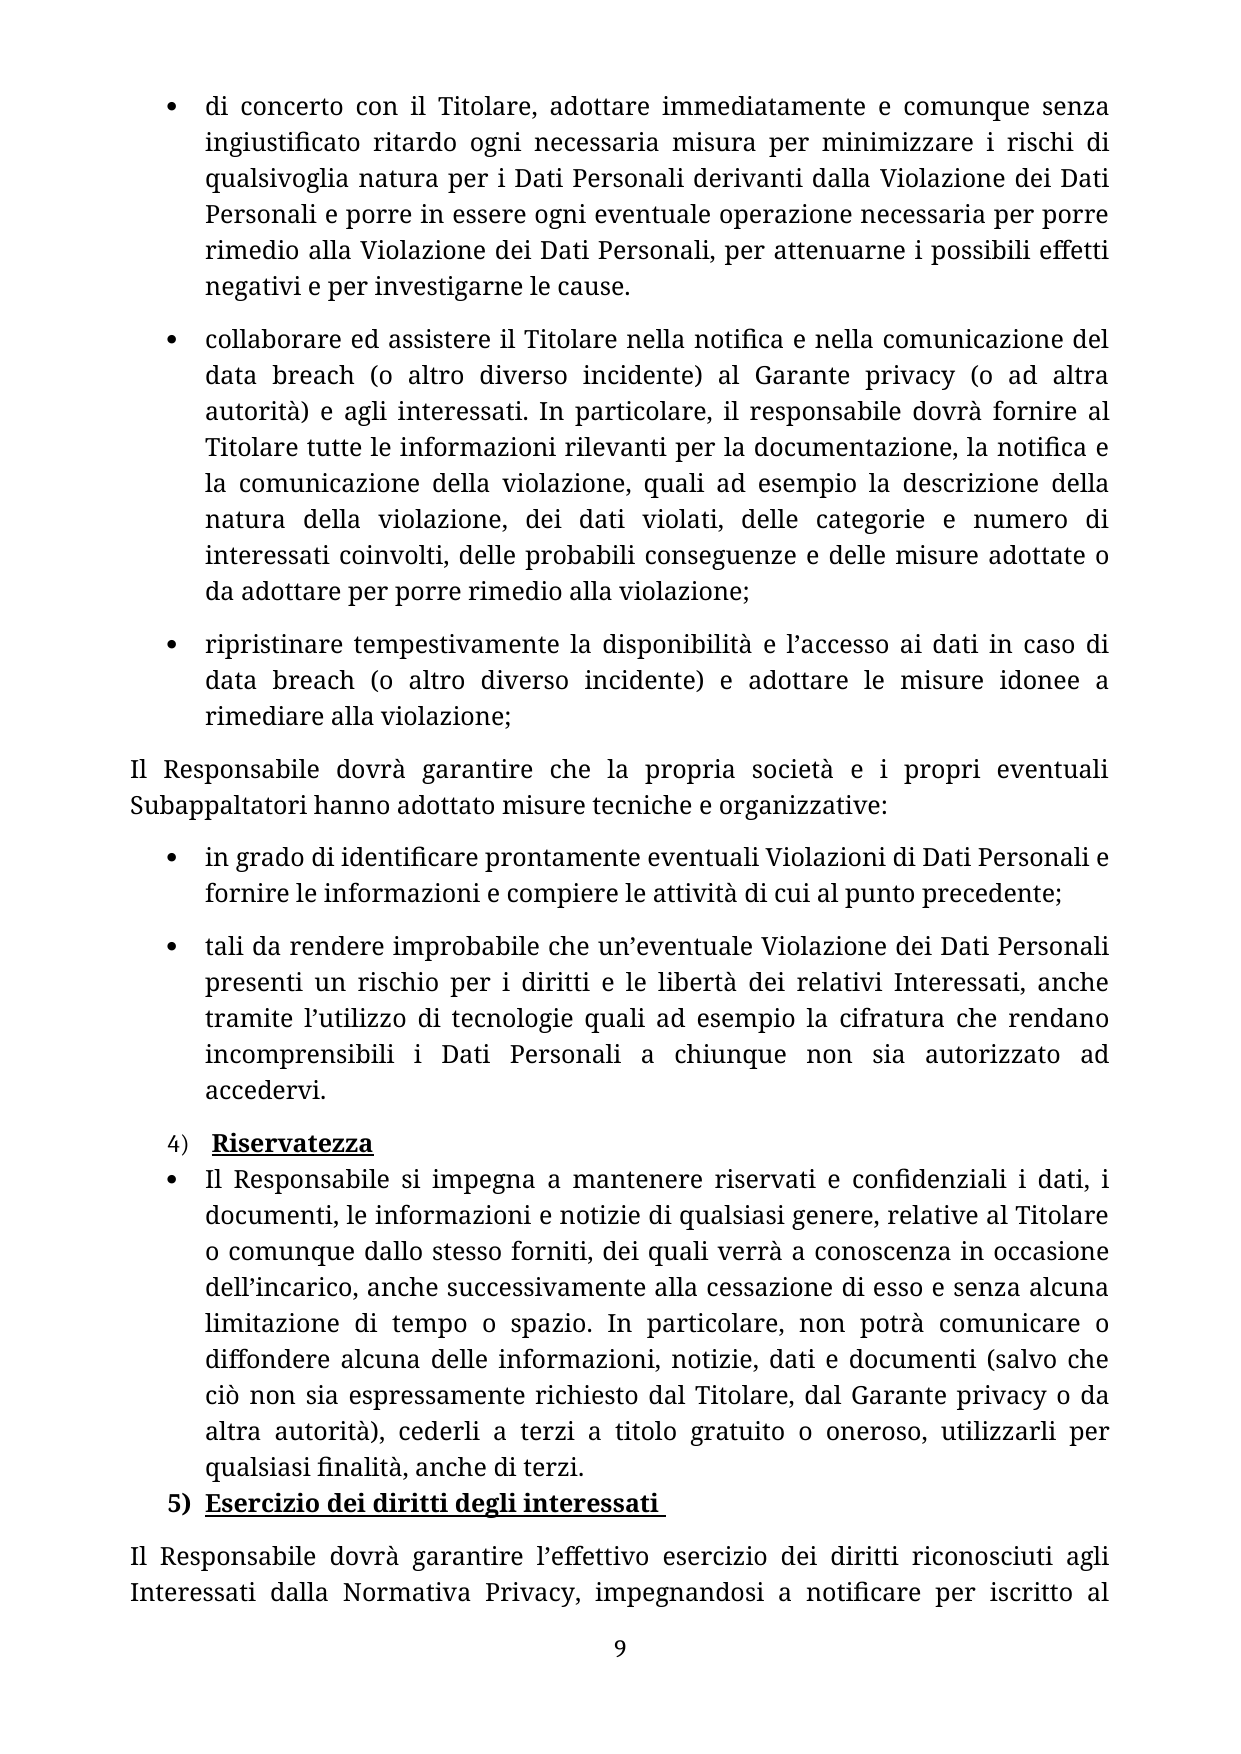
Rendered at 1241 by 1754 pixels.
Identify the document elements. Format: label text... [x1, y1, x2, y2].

list in grado di identificare prontamente eventuali Violazioni di Dati Personali e fornire le informazioni e compiere le attività di cui al punto precedente; [167, 840, 1110, 910]
list Riservatezza [167, 1126, 1110, 1160]
list di concerto con il Titolare, adottare immediatamente e comunque senza ingiustificato ritardo ogni necessaria misura per minimizzare i rischi di qualsivoglia natura per i Dati Personali derivanti dalla Violazione dei Dati Personali e porre in essere ogni eventuale operazione necessaria per porre rimedio alla Violazione dei Dati Personali, per attenuarne i possibili effetti negativi e per investigarne le cause. [167, 89, 1110, 303]
list Il Responsabile si impegna a mantenere riservati e confidenziali i dati, i documenti, le informazioni e notizie di qualsiasi genere, relative al Titolare o comunque dallo stesso forniti, dei quali verrà a conoscenza in occasione dell’incarico, anche successivamente alla cessazione di esso e senza alcuna limitazione di tempo o spazio. In particolare, non potrà comunicare o diffondere alcuna delle informazioni, notizie, dati e documenti (salvo che ciò non sia espressamente richiesto dal Titolare, dal Garante privacy o da altra autorità), cederli a terzi a titolo gratuito o oneroso, utilizzarli per qualsiasi finalità, anche di terzi. [167, 1162, 1110, 1484]
list Esercizio dei diritti degli interessati [167, 1486, 1110, 1520]
list tali da rendere improbabile che un’eventuale Violazione dei Dati Personali presenti un rischio per i diritti e le libertà dei relativi Interessati, anche tramite l’utilizzo di tecnologie quali ad esempio la cifratura che rendano incomprensibili i Dati Personali a chiunque non sia autorizzato ad accedervi. [167, 929, 1110, 1107]
list collaborare ed assistere il Titolare nella notifica e nella comunicazione del data breach (o altro diverso incidente) al Garante privacy (o ad altra autorità) e agli interessati. In particolare, il responsabile dovrà fornire al Titolare tutte le informazioni rilevanti per la documentazione, la notifica e la comunicazione della violazione, quali ad esempio la descrizione della natura della violazione, dei dati violati, delle categorie e numero di interessati coinvolti, delle probabili conseguenze e delle misure adottate o da adottare per porre rimedio alla violazione; [167, 322, 1110, 608]
text Il Responsabile dovrà garantire che la propria società e i propri eventuali Subappaltatori hanno adottato misure tecniche e organizzative: [130, 751, 1110, 821]
text Il Responsabile dovrà garantire l’effettivo esercizio dei diritti riconosciuti agli Interessati dalla Normativa Privacy, impegnandosi a notificare per iscritto al [130, 1539, 1110, 1609]
list ripristinare tempestivamente la disponibilità e l’accesso ai dati in caso di data breach (o altro diverso incidente) e adottare le misure idonee a rimediare alla violazione; [167, 627, 1110, 733]
